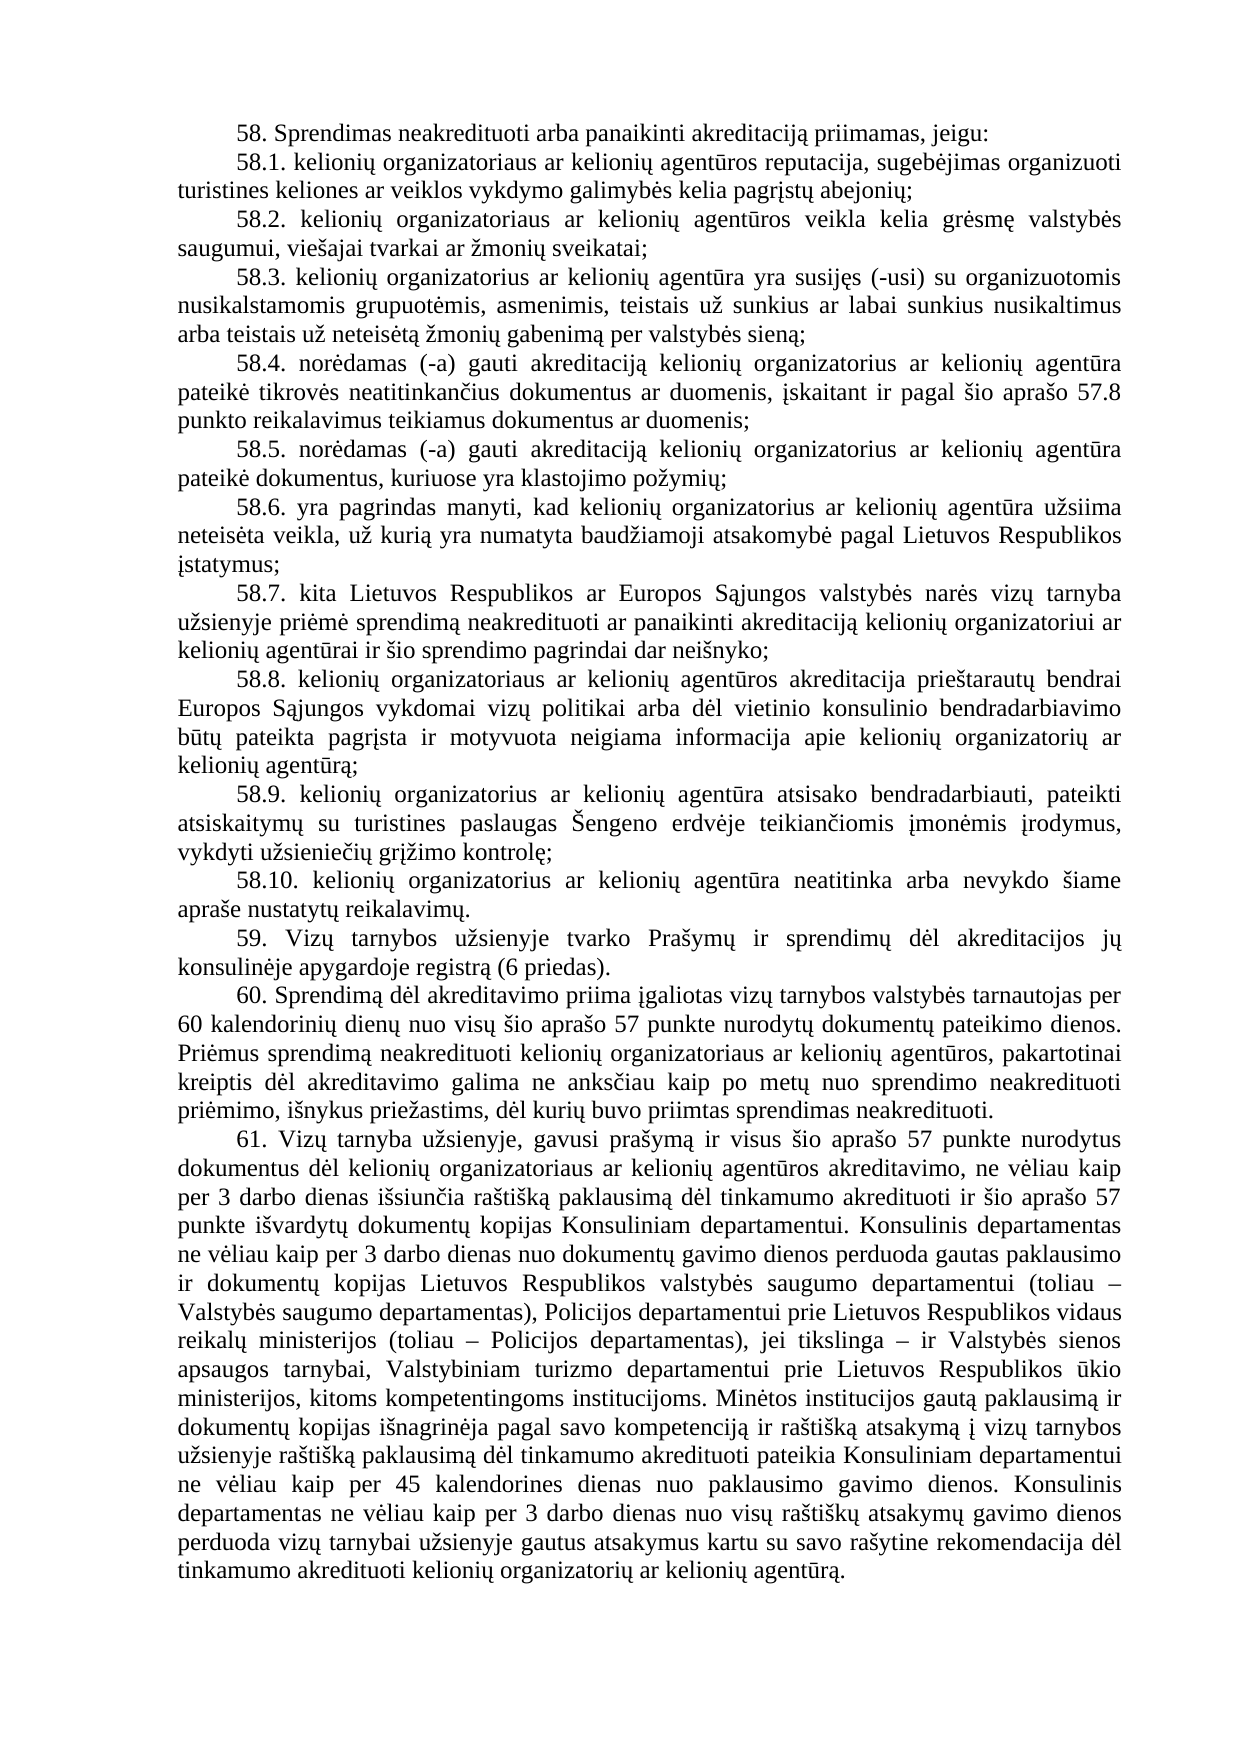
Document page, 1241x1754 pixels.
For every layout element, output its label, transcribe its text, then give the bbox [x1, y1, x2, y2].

text 58.2. kelionių organizatoriaus ar kelionių agentūros veikla kelia grėsmę valstybės saugumui, viešajai tvarkai ar žmonių sveikatai; [177, 204, 1122, 262]
text 58.5. norėdamas (-a) gauti akreditaciją kelionių organizatorius ar kelionių agentūra pateikė dokumentus, kuriuose yra klastojimo požymių; [177, 434, 1122, 492]
text 58.3. kelionių organizatorius ar kelionių agentūra yra susijęs (-usi) su organizuotomis nusikalstamomis grupuotėmis, asmenimis, teistais už sunkius ar labai sunkius nusikaltimus arba teistais už neteisėtą žmonių gabenimą per valstybės sieną; [177, 262, 1122, 348]
text 58.7. kita Lietuvos Respublikos ar Europos Sąjungos valstybės narės vizų tarnyba užsienyje priėmė sprendimą neakredituoti ar panaikinti akreditaciją kelionių organizatoriui ar kelionių agentūrai ir šio sprendimo pagrindai dar neišnyko; [177, 578, 1122, 664]
text 59. Vizų tarnybos užsienyje tvarko Prašymų ir sprendimų dėl akreditacijos jų konsulinėje apygardoje registrą (6 priedas). [177, 923, 1122, 981]
text 58.9. kelionių organizatorius ar kelionių agentūra atsisako bendradarbiauti, pateikti atsiskaitymų su turistines paslaugas Šengeno erdvėje teikiančiomis įmonėmis įrodymus, vykdyti užsieniečių grįžimo kontrolę; [177, 779, 1122, 866]
text 58.4. norėdamas (-a) gauti akreditaciją kelionių organizatorius ar kelionių agentūra pateikė tikrovės neatitinkančius dokumentus ar duomenis, įskaitant ir pagal šio aprašo 57.8 punkto reikalavimus teikiamus dokumentus ar duomenis; [177, 348, 1122, 434]
text 58.10. kelionių organizatorius ar kelionių agentūra neatitinka arba nevykdo šiame apraše nustatytų reikalavimų. [177, 866, 1122, 923]
text 58.1. kelionių organizatoriaus ar kelionių agentūros reputacija, sugebėjimas organizuoti turistines keliones ar veiklos vykdymo galimybės kelia pagrįstų abejonių; [177, 147, 1122, 204]
text 61. Vizų tarnyba užsienyje, gavusi prašymą ir visus šio aprašo 57 punkte nurodytus dokumentus dėl kelionių organizatoriaus ar kelionių agentūros akreditavimo, ne vėliau kaip per 3 darbo dienas išsiunčia raštišką paklausimą dėl tinkamumo akredituoti ir šio aprašo 57 punkte išvardytų dokumentų kopijas Konsuliniam departamentui. Konsulinis departamentas ne vėliau kaip per 3 darbo dienas nuo dokumentų gavimo dienos perduoda gautas paklausimo ir dokumentų kopijas Lietuvos Respublikos valstybės saugumo departamentui (toliau – Valstybės saugumo departamentas), Policijos departamentui prie Lietuvos Respublikos vidaus reikalų ministerijos (toliau – Policijos departamentas), jei tikslinga – ir Valstybės sienos apsaugos tarnybai, Valstybiniam turizmo departamentui prie Lietuvos Respublikos ūkio ministerijos, kitoms kompetentingoms institucijoms. Minėtos institucijos gautą paklausimą ir dokumentų kopijas išnagrinėja pagal savo kompetenciją ir raštišką atsakymą į vizų tarnybos užsienyje raštišką paklausimą dėl tinkamumo akredituoti pateikia Konsuliniam departamentui ne vėliau kaip per 45 kalendorines dienas nuo paklausimo gavimo dienos. Konsulinis departamentas ne vėliau kaip per 3 darbo dienas nuo visų raštiškų atsakymų gavimo dienos perduoda vizų tarnybai užsienyje gautus atsakymus kartu su savo rašytine rekomendacija dėl tinkamumo akredituoti kelionių organizatorių ar kelionių agentūrą. [177, 1124, 1122, 1584]
text 58.6. yra pagrindas manyti, kad kelionių organizatorius ar kelionių agentūra užsiima neteisėta veikla, už kurią yra numatyta baudžiamoji atsakomybė pagal Lietuvos Respublikos įstatymus; [177, 492, 1122, 578]
text 60. Sprendimą dėl akreditavimo priima įgaliotas vizų tarnybos valstybės tarnautojas per 60 kalendorinių dienų nuo visų šio aprašo 57 punkte nurodytų dokumentų pateikimo dienos. Priėmus sprendimą neakredituoti kelionių organizatoriaus ar kelionių agentūros, pakartotinai kreiptis dėl akreditavimo galima ne anksčiau kaip po metų nuo sprendimo neakredituoti priėmimo, išnykus priežastims, dėl kurių buvo priimtas sprendimas neakredituoti. [177, 981, 1122, 1124]
text 58.8. kelionių organizatoriaus ar kelionių agentūros akreditacija prieštarautų bendrai Europos Sąjungos vykdomai vizų politikai arba dėl vietinio konsulinio bendradarbiavimo būtų pateikta pagrįsta ir motyvuota neigiama informacija apie kelionių organizatorių ar kelionių agentūrą; [177, 664, 1122, 779]
text 58. Sprendimas neakredituoti arba panaikinti akreditaciją priimamas, jeigu: [177, 118, 1122, 147]
